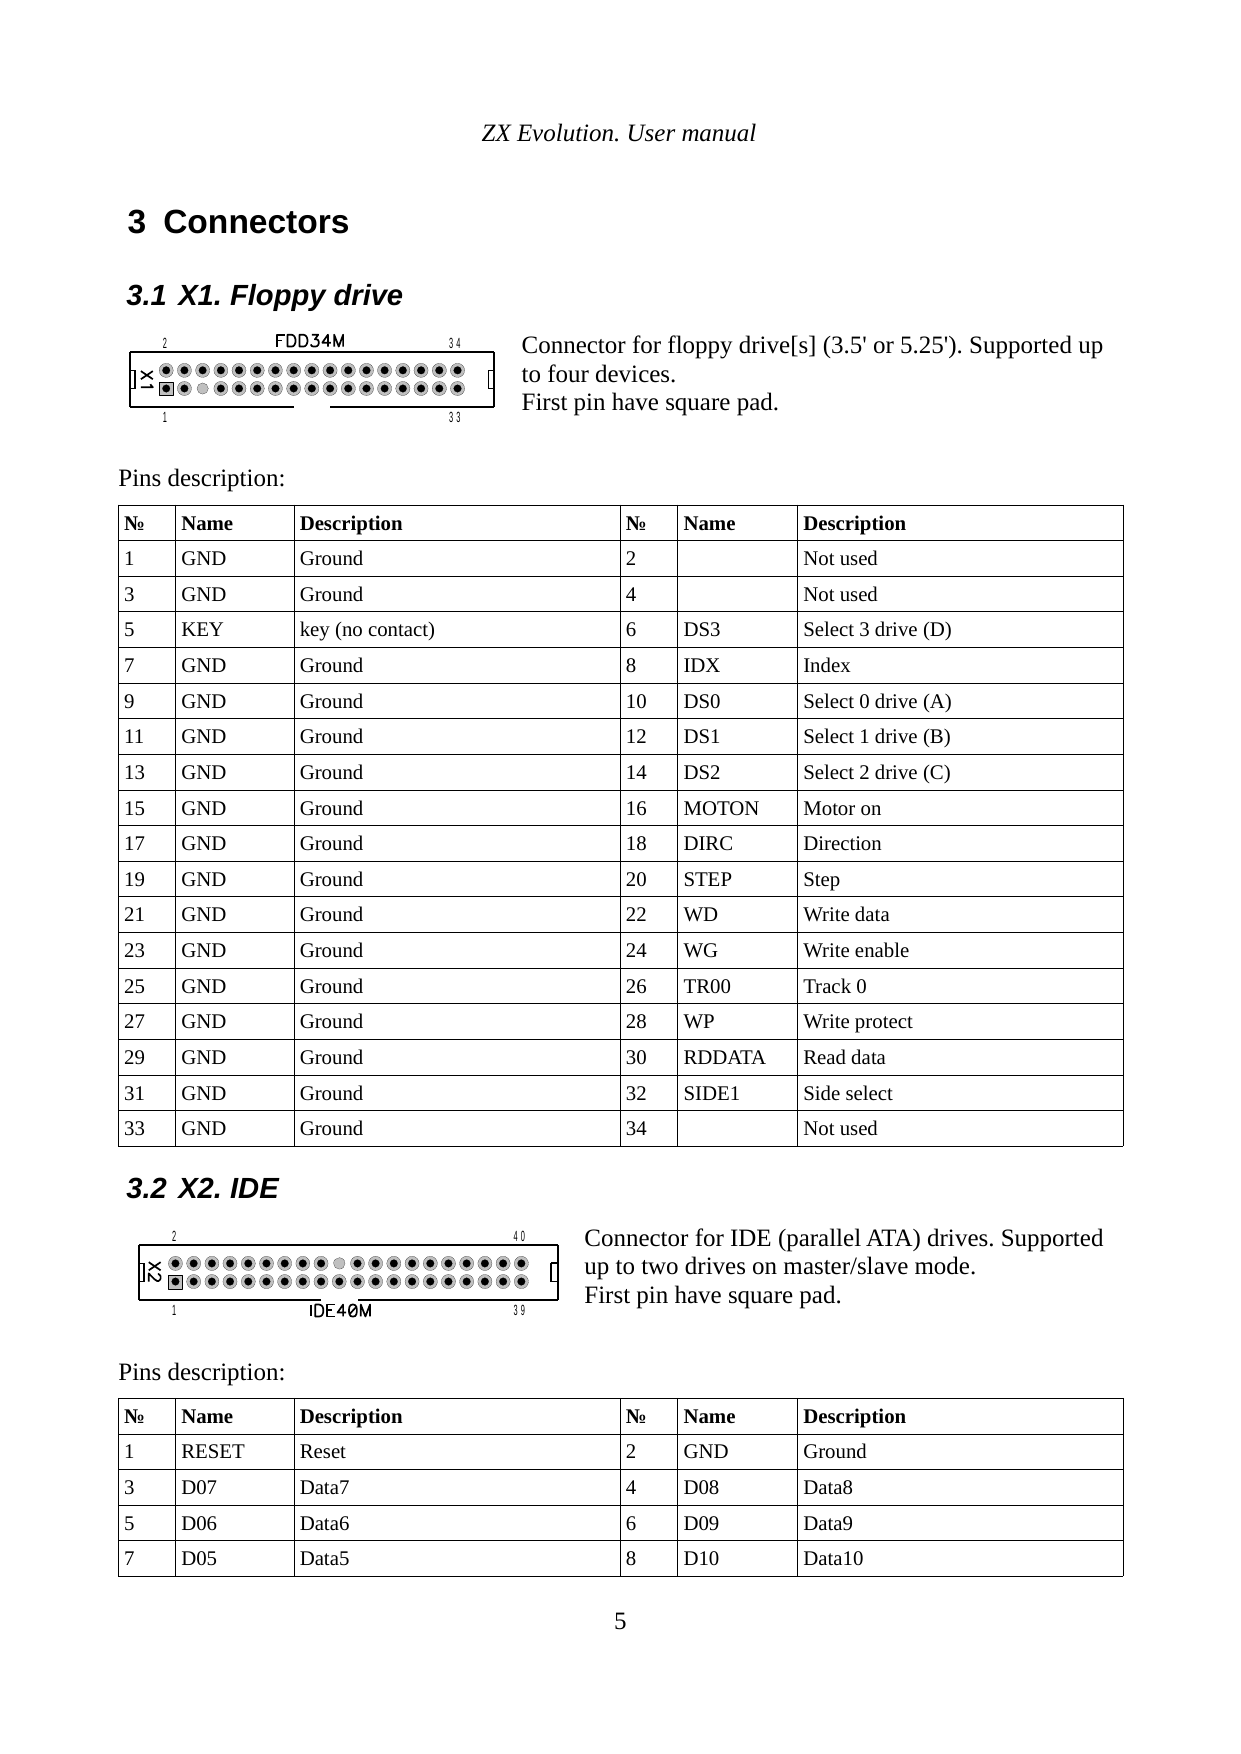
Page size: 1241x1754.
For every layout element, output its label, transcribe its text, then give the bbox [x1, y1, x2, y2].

table_cell GND [176, 541, 294, 576]
text Pins description: [118, 1357, 1122, 1385]
table_header № [119, 506, 175, 540]
table_header Name [678, 1399, 797, 1433]
table_cell 2 [621, 1435, 677, 1469]
table_cell 27 [119, 1004, 175, 1039]
table_cell 7 [119, 1541, 175, 1576]
table_cell 2 [621, 541, 677, 576]
table_cell 29 [119, 1040, 175, 1074]
table_cell 8 [621, 648, 677, 683]
table_cell 5 [119, 1506, 175, 1540]
table_header № [621, 506, 677, 540]
table_cell KEY [176, 612, 294, 647]
table_cell 18 [621, 826, 677, 861]
table_cell D06 [176, 1506, 294, 1540]
table_cell 24 [621, 933, 677, 968]
table_cell Read data [798, 1040, 1123, 1074]
table_cell GND [176, 1004, 294, 1039]
table_cell RDDATA [678, 1040, 797, 1074]
table_cell Ground [295, 1004, 620, 1039]
table_header Description [295, 506, 620, 540]
table_header Name [176, 1399, 294, 1433]
table_cell 23 [119, 933, 175, 968]
table_cell 14 [621, 755, 677, 789]
table_cell 32 [621, 1076, 677, 1110]
subtitle Connectors [118, 202, 1122, 241]
table_cell WD [678, 897, 797, 932]
table_cell GND [176, 648, 294, 683]
table_header Connector for IDE (parallel ATA) drives. Supported up to two drives on master/slave mode. First pin have square pad. [579, 1217, 1123, 1357]
table_cell 26 [621, 969, 677, 1003]
table_cell GND [176, 1076, 294, 1110]
table_cell Data10 [798, 1541, 1123, 1576]
table_cell Data7 [295, 1470, 620, 1505]
table_cell WG [678, 933, 797, 968]
table_cell GND [176, 826, 294, 861]
table_cell TR00 [678, 969, 797, 1003]
table_cell DIRC [678, 826, 797, 861]
table_cell 1 [119, 1435, 175, 1469]
table_cell GND [176, 933, 294, 968]
table_cell 22 [621, 897, 677, 932]
table_cell [678, 577, 797, 611]
table_cell Ground [295, 826, 620, 861]
table_cell WP [678, 1004, 797, 1039]
table_cell 9 [119, 684, 175, 718]
table_cell [678, 541, 797, 576]
table_cell GND [176, 897, 294, 932]
table_cell DS1 [678, 719, 797, 754]
table_cell Select 3 drive (D) [798, 612, 1123, 647]
table_cell 17 [119, 826, 175, 861]
table_cell 6 [621, 612, 677, 647]
table_cell D08 [678, 1470, 797, 1505]
table_cell GND [176, 862, 294, 896]
table_cell STEP [678, 862, 797, 896]
table_cell Motor on [798, 791, 1123, 825]
table_cell Select 1 drive (B) [798, 719, 1123, 754]
table_cell 31 [119, 1076, 175, 1110]
table_cell Not used [798, 1111, 1123, 1146]
table_header Description [798, 506, 1123, 540]
table_cell Write enable [798, 933, 1123, 968]
table_cell Ground [295, 1076, 620, 1110]
table_cell GND [176, 791, 294, 825]
table_cell Not used [798, 577, 1123, 611]
table_header Name [176, 506, 294, 540]
table_cell Index [798, 648, 1123, 683]
table_header № [621, 1399, 677, 1433]
table_cell GND [176, 755, 294, 789]
table_cell 16 [621, 791, 677, 825]
table_cell Side select [798, 1076, 1123, 1110]
table_cell RESET [176, 1435, 294, 1469]
table_cell 3 [119, 577, 175, 611]
text Pins description: [118, 463, 1122, 492]
table_cell 25 [119, 969, 175, 1003]
table_cell 30 [621, 1040, 677, 1074]
table_header Description [798, 1399, 1123, 1433]
table_cell Data5 [295, 1541, 620, 1576]
table_cell Write data [798, 897, 1123, 932]
table_header № [119, 1399, 175, 1433]
subtitle X1. Floppy drive [118, 278, 1122, 312]
table_cell Ground [295, 1111, 620, 1146]
table_cell 33 [119, 1111, 175, 1146]
table_cell D10 [678, 1541, 797, 1576]
table_cell SIDE1 [678, 1076, 797, 1110]
table_cell 12 [621, 719, 677, 754]
table_header [118, 1217, 578, 1357]
table_header Description [295, 1399, 620, 1433]
table_cell GND [176, 1040, 294, 1074]
table_cell Ground [295, 969, 620, 1003]
table_cell Ground [295, 648, 620, 683]
subtitle X2. IDE [118, 1171, 1122, 1204]
table_cell Ground [295, 755, 620, 789]
table_cell 8 [621, 1541, 677, 1576]
table_header [118, 324, 516, 463]
table_cell DS3 [678, 612, 797, 647]
table_cell Not used [798, 541, 1123, 576]
table_cell Ground [295, 1040, 620, 1074]
table_cell Reset [295, 1435, 620, 1469]
table_cell 4 [621, 577, 677, 611]
table_cell [678, 1111, 797, 1146]
table_cell Select 2 drive (C) [798, 755, 1123, 789]
table_cell D05 [176, 1541, 294, 1576]
table_cell 5 [119, 612, 175, 647]
table_cell 10 [621, 684, 677, 718]
table_cell DS0 [678, 684, 797, 718]
table_cell GND [176, 969, 294, 1003]
table_cell Step [798, 862, 1123, 896]
table_cell Data6 [295, 1506, 620, 1540]
table_cell Ground [798, 1435, 1123, 1469]
table_cell GND [678, 1435, 797, 1469]
table_cell DS2 [678, 755, 797, 789]
table_cell D07 [176, 1470, 294, 1505]
table_cell Ground [295, 684, 620, 718]
table_cell Select 0 drive (A) [798, 684, 1123, 718]
table_cell GND [176, 684, 294, 718]
table_cell 11 [119, 719, 175, 754]
table_cell Write protect [798, 1004, 1123, 1039]
table_cell 7 [119, 648, 175, 683]
table_cell 3 [119, 1470, 175, 1505]
table_cell Ground [295, 933, 620, 968]
table_cell GND [176, 1111, 294, 1146]
table_cell D09 [678, 1506, 797, 1540]
table_cell Ground [295, 897, 620, 932]
table_cell 21 [119, 897, 175, 932]
table_cell Ground [295, 719, 620, 754]
table_cell GND [176, 577, 294, 611]
table_cell 19 [119, 862, 175, 896]
table_cell MOTON [678, 791, 797, 825]
table_header Connector for floppy drive[s] (3.5' or 5.25'). Supported up to four devices. First pin have square pad. [516, 324, 1123, 463]
table_cell Direction [798, 826, 1123, 861]
table_header Name [678, 506, 797, 540]
table_cell 34 [621, 1111, 677, 1146]
table_cell 4 [621, 1470, 677, 1505]
table_cell 28 [621, 1004, 677, 1039]
table_cell 13 [119, 755, 175, 789]
table_cell 6 [621, 1506, 677, 1540]
table_cell 15 [119, 791, 175, 825]
table_cell 1 [119, 541, 175, 576]
table_cell Ground [295, 791, 620, 825]
table_cell IDX [678, 648, 797, 683]
table_cell key (no contact) [295, 612, 620, 647]
table_cell 20 [621, 862, 677, 896]
table_cell Data9 [798, 1506, 1123, 1540]
table_cell Ground [295, 862, 620, 896]
table_cell Data8 [798, 1470, 1123, 1505]
table_cell Track 0 [798, 969, 1123, 1003]
table_cell GND [176, 719, 294, 754]
table_cell Ground [295, 577, 620, 611]
table_cell Ground [295, 541, 620, 576]
